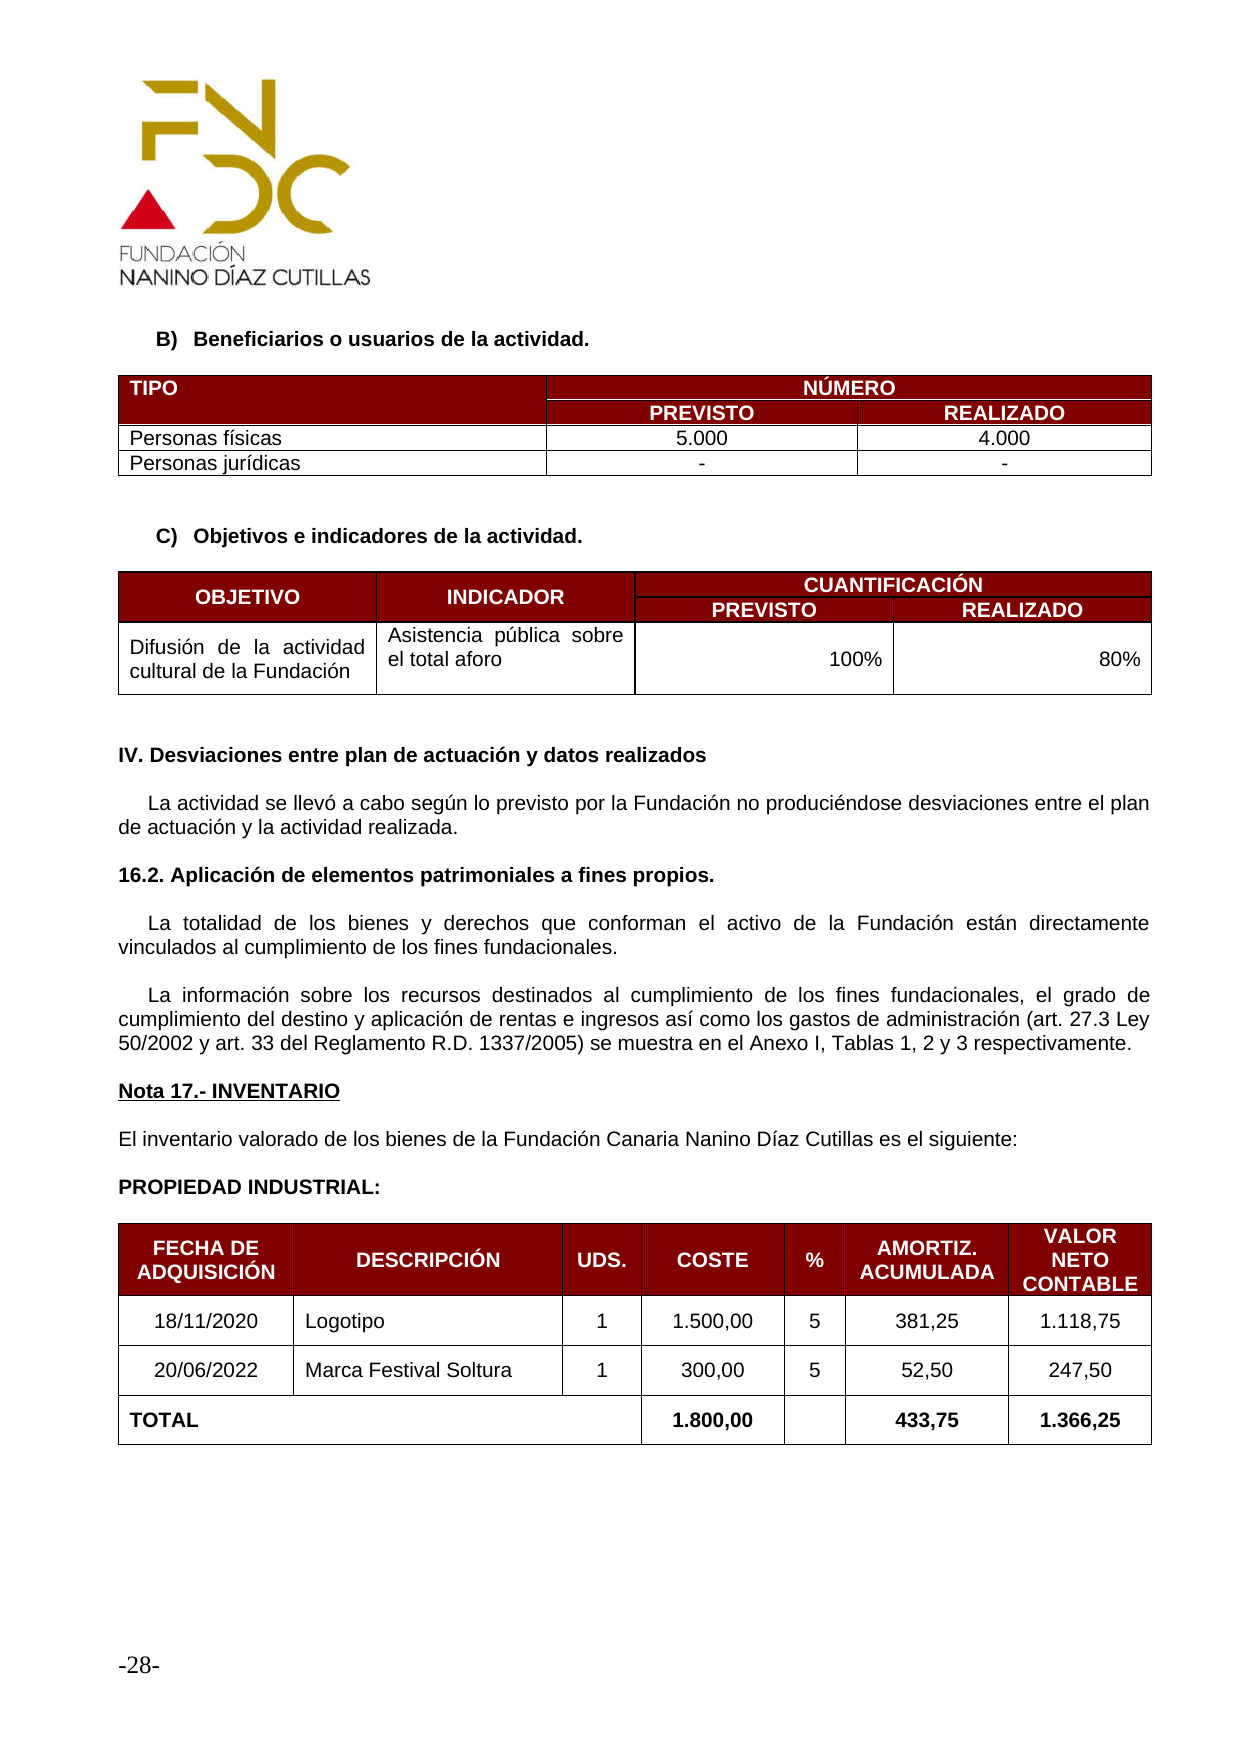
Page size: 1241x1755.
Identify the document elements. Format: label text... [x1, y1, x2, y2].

table_cell 381,25 [846, 1296, 1008, 1345]
table_cell 18/11/2020 [119, 1296, 293, 1345]
list Beneficiarios o usuarios de la actividad. [156, 327, 1152, 351]
table_cell 1.118,75 [1009, 1296, 1151, 1345]
table_cell 80% [894, 623, 1151, 694]
table_header FECHA DE ADQUISICIÓN [119, 1224, 293, 1295]
table_header DESCRIPCIÓN [294, 1224, 562, 1295]
text La totalidad de los bienes y derechos que conforman el activo de la Fundación están directamente vinculados al cumplimiento de los fines fundacionales. [118, 911, 1152, 959]
table_cell Marca Festival Soltura [294, 1346, 562, 1394]
table_cell Asistencia pública sobre el total aforo [377, 623, 634, 694]
text IV. Desviaciones entre plan de actuación y datos realizados [118, 743, 1152, 767]
table_cell PREVISTO [636, 598, 893, 621]
text PROPIEDAD INDUSTRIAL: [118, 1174, 1152, 1198]
table_cell TOTAL [119, 1396, 641, 1444]
table_header INDICADOR [377, 573, 634, 621]
table_header NÚMERO [547, 376, 1151, 399]
list Objetivos e indicadores de la actividad. [156, 523, 1152, 547]
table_header VALOR NETO CONTABLE [1009, 1224, 1151, 1295]
text 16.2. Aplicación de elementos patrimoniales a fines propios. [118, 863, 1152, 887]
table_cell 5.000 [547, 426, 857, 449]
table_cell 1.366,25 [1009, 1396, 1151, 1444]
table_cell Personas físicas [119, 426, 546, 449]
table_header CUANTIFICACIÓN [636, 573, 1151, 596]
table_cell [785, 1396, 845, 1444]
table_cell PREVISTO [547, 401, 857, 424]
text La información sobre los recursos destinados al cumplimiento de los fines fundacionales, el grado de cumplimiento del destino y aplicación de rentas e ingresos así como los gastos de administración (art. 27.3 Ley 50/2002 y art. 33 del Reglamento R.D. 1337/2005) se muestra en el Anexo I, Tablas 1, 2 y 3 respectivamente. [118, 983, 1152, 1055]
table_cell 5 [785, 1346, 845, 1394]
table_cell Personas jurídicas [119, 451, 546, 474]
table_cell Difusión de la actividad cultural de la Fundación [119, 623, 376, 694]
table_cell 52,50 [846, 1346, 1008, 1394]
table_cell 100% [636, 623, 893, 694]
table_cell Logotipo [294, 1296, 562, 1345]
table_cell 4.000 [858, 426, 1151, 449]
table_cell 433,75 [846, 1396, 1008, 1444]
table_cell REALIZADO [858, 401, 1151, 424]
table_cell 5 [785, 1296, 845, 1345]
table_cell 247,50 [1009, 1346, 1151, 1394]
table_cell 20/06/2022 [119, 1346, 293, 1394]
table_cell 1 [563, 1296, 641, 1345]
text El inventario valorado de los bienes de la Fundación Canaria Nanino Díaz Cutillas es el siguiente: [118, 1127, 1152, 1151]
table_cell 1 [563, 1346, 641, 1394]
table_cell - [547, 451, 857, 474]
table_cell 1.500,00 [642, 1296, 784, 1345]
table_cell 1.800,00 [642, 1396, 784, 1444]
table_cell - [858, 451, 1151, 474]
table_header COSTE [642, 1224, 784, 1295]
table_cell 300,00 [642, 1346, 784, 1394]
table_header AMORTIZ. ACUMULADA [846, 1224, 1008, 1295]
table_header UDS. [563, 1224, 641, 1295]
text Nota 17.- INVENTARIO [118, 1079, 1152, 1103]
text La actividad se llevó a cabo según lo previsto por la Fundación no produciéndose desviaciones entre el plan de actuación y la actividad realizada. [118, 791, 1152, 839]
table_header % [785, 1224, 845, 1295]
table_header TIPO [119, 376, 546, 424]
table_header OBJETIVO [119, 573, 376, 621]
table_cell REALIZADO [894, 598, 1151, 621]
